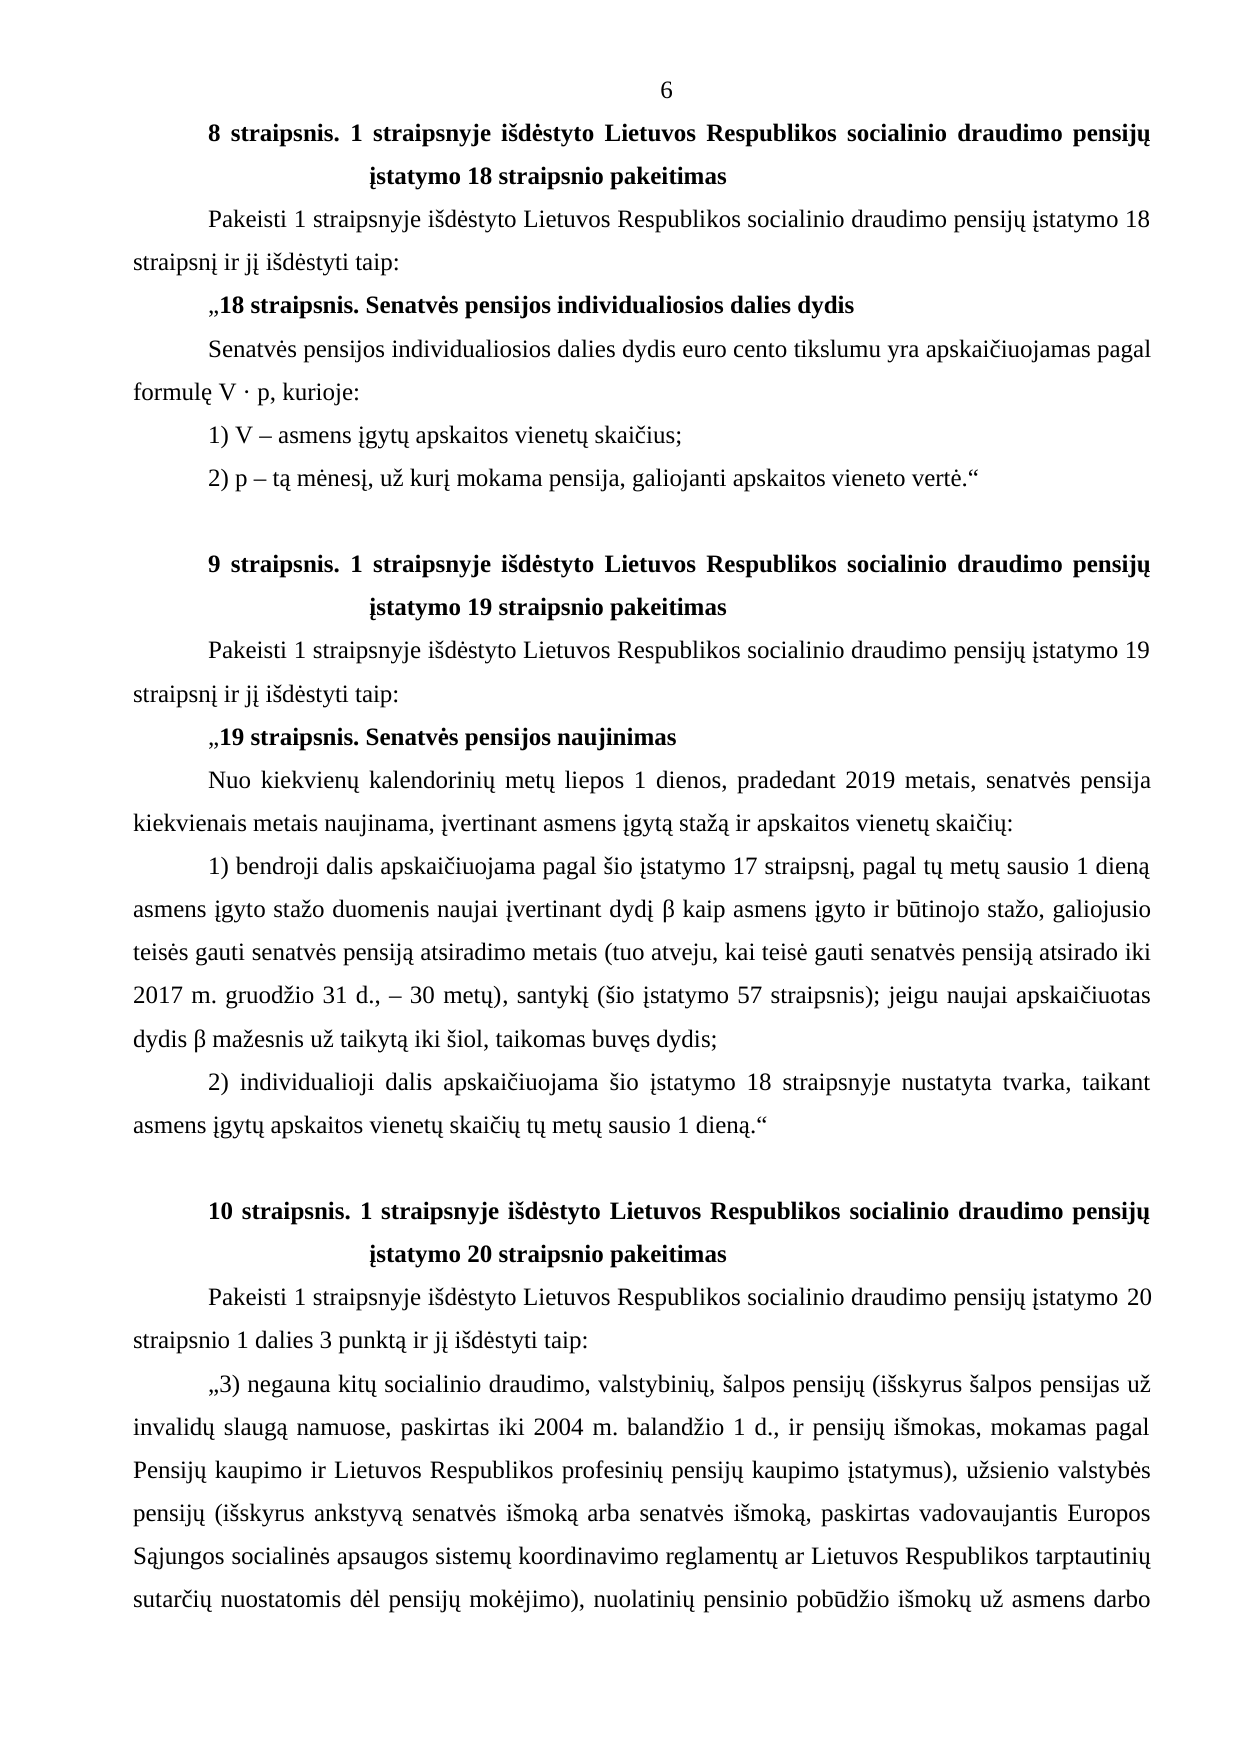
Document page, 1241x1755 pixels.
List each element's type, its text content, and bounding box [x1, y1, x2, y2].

text Pakeisti 1 straipsnyje išdėstyto Lietuvos Respublikos socialinio draudimo pensijų įstatymo 18 straipsnį ir jį išdėstyti taip: [133, 204, 1152, 276]
text 1) V – asmens įgytų apskaitos vienetų skaičius; [133, 420, 1152, 449]
text 9 straipsnis. 1 straipsnyje išdėstyto Lietuvos Respublikos socialinio draudimo pensijų įstatymo 19 straipsnio pakeitimas [208, 549, 1152, 621]
text „18 straipsnis. Senatvės pensijos individualiosios dalies dydis [133, 291, 1152, 319]
text Pakeisti 1 straipsnyje išdėstyto Lietuvos Respublikos socialinio draudimo pensijų įstatymo 20 straipsnio 1 dalies 3 punktą ir jį išdėstyti taip: [133, 1282, 1152, 1354]
text 8 straipsnis. 1 straipsnyje išdėstyto Lietuvos Respublikos socialinio draudimo pensijų įstatymo 18 straipsnio pakeitimas [208, 118, 1152, 190]
text Nuo kiekvienų kalendorinių metų liepos 1 dienos, pradedant 2019 metais, senatvės pensija kiekvienais metais naujinama, įvertinant asmens įgytą stažą ir apskaitos vienetų skaičių: [133, 765, 1152, 837]
text 10 straipsnis. 1 straipsnyje išdėstyto Lietuvos Respublikos socialinio draudimo pensijų įstatymo 20 straipsnio pakeitimas [208, 1196, 1152, 1268]
text 1) bendroji dalis apskaičiuojama pagal šio įstatymo 17 straipsnį, pagal tų metų sausio 1 dieną asmens įgyto stažo duomenis naujai įvertinant dydį β kaip asmens įgyto ir būtinojo stažo, galiojusio teisės gauti senatvės pensiją atsiradimo metais (tuo atveju, kai teisė gauti senatvės pensiją atsirado iki 2017 m. gruodžio 31 d., – 30 metų), santykį (šio įstatymo 57 straipsnis); jeigu naujai apskaičiuotas dydis β mažesnis už taikytą iki šiol, taikomas buvęs dydis; [133, 851, 1152, 1052]
text 2) individualioji dalis apskaičiuojama šio įstatymo 18 straipsnyje nustatyta tvarka, taikant asmens įgytų apskaitos vienetų skaičių tų metų sausio 1 dieną.“ [133, 1067, 1152, 1139]
text Senatvės pensijos individualiosios dalies dydis euro cento tikslumu yra apskaičiuojamas pagal formulę V · p, kurioje: [133, 334, 1152, 406]
text „19 straipsnis. Senatvės pensijos naujinimas [133, 722, 1152, 751]
text 2) p – tą mėnesį, už kurį mokama pensija, galiojanti apskaitos vieneto vertė.“ [133, 463, 1152, 492]
text Pakeisti 1 straipsnyje išdėstyto Lietuvos Respublikos socialinio draudimo pensijų įstatymo 19 straipsnį ir jį išdėstyti taip: [133, 636, 1152, 707]
text „3) negauna kitų socialinio draudimo, valstybinių, šalpos pensijų (išskyrus šalpos pensijas už invalidų slaugą namuose, paskirtas iki 2004 m. balandžio 1 d., ir pensijų išmokas, mokamas pagal Pensijų kaupimo ir Lietuvos Respublikos profesinių pensijų kaupimo įstatymus), užsienio valstybės pensijų (išskyrus ankstyvą senatvės išmoką arba senatvės išmoką, paskirtas vadovaujantis Europos Sąjungos socialinės apsaugos sistemų koordinavimo reglamentų ar Lietuvos Respublikos tarptautinių sutarčių nuostatomis dėl pensijų mokėjimo), nuolatinių pensinio pobūdžio išmokų už asmens darbo [133, 1369, 1152, 1613]
